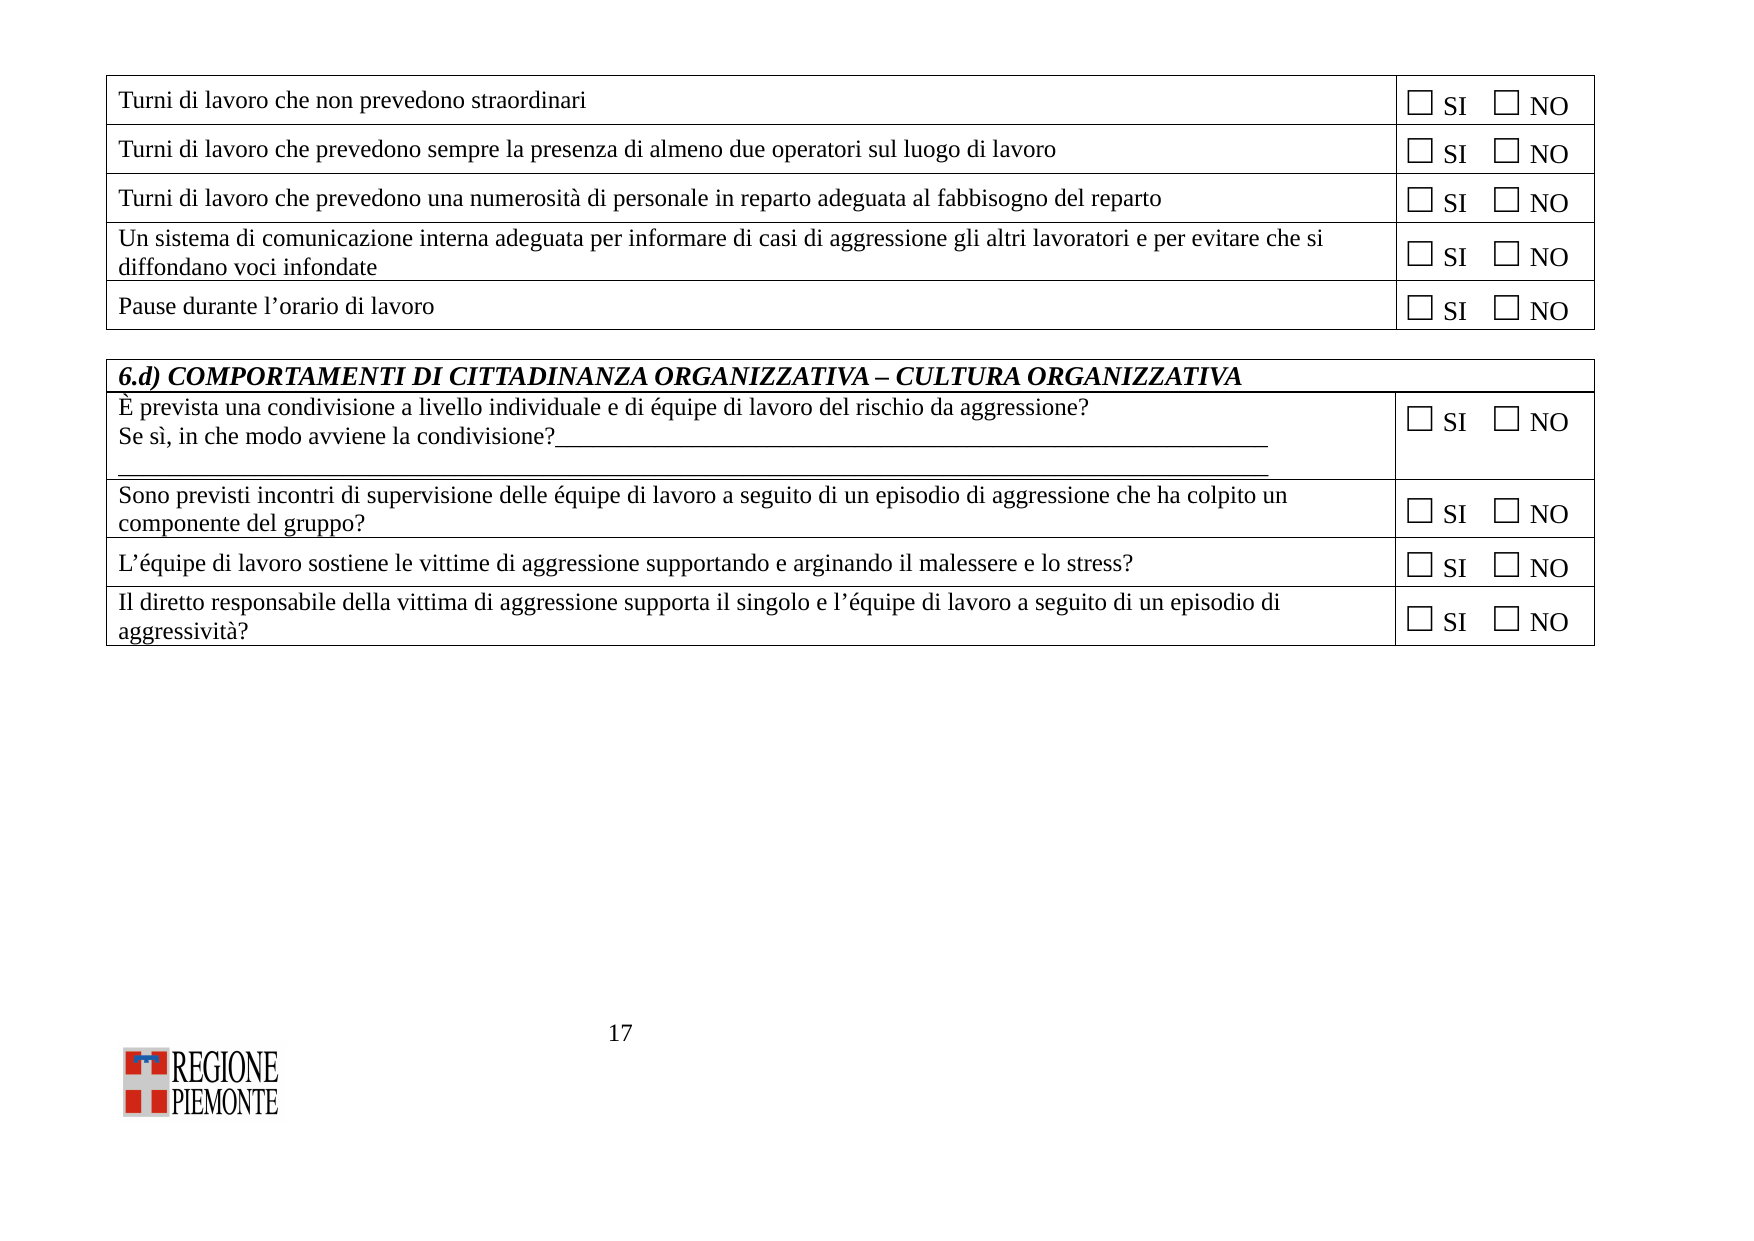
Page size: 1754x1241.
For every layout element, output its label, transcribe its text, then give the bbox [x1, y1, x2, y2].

table_cell □ SI □ NO [1397, 223, 1594, 280]
table_cell Turni di lavoro che prevedono sempre la presenza di almeno due operatori sul luogo di lavoro [107, 125, 1396, 173]
table_cell □ SI □ NO [1396, 538, 1594, 586]
table_cell L’équipe di lavoro sostiene le vittime di aggressione supportando e arginando il malessere e lo stress? [107, 538, 1395, 586]
table_cell □ SI □ NO [1396, 393, 1594, 479]
table_cell □ SI □ NO [1397, 125, 1594, 173]
table_header 6.d) COMPORTAMENTI DI CITTADINANZA ORGANIZZATIVA – CULTURA ORGANIZZATIVA [107, 360, 1594, 391]
table_cell Turni di lavoro che non prevedono straordinari [107, 76, 1396, 124]
table_cell È prevista una condivisione a livello individuale e di équipe di lavoro del rischio da aggressione? Se sì, in che modo avviene la condivisione?_________________________________________________________ ____________________________________________________________________________________________ [107, 393, 1395, 479]
table_cell Pause durante l’orario di lavoro [107, 281, 1396, 329]
picture [118, 1041, 288, 1122]
table_cell □ SI □ NO [1397, 174, 1594, 222]
table_cell Turni di lavoro che prevedono una numerosità di personale in reparto adeguata al fabbisogno del reparto [107, 174, 1396, 222]
table_cell Sono previsti incontri di supervisione delle équipe di lavoro a seguito di un episodio di aggressione che ha colpito un componente del gruppo? [107, 480, 1395, 537]
table_cell □ SI □ NO [1396, 480, 1594, 537]
table_cell □ SI □ NO [1396, 587, 1594, 645]
table_cell Un sistema di comunicazione interna adeguata per informare di casi di aggressione gli altri lavoratori e per evitare che si diffondano voci infondate [107, 223, 1396, 280]
table_cell □ SI □ NO [1397, 76, 1594, 124]
table_cell Il diretto responsabile della vittima di aggressione supporta il singolo e l’équipe di lavoro a seguito di un episodio di aggressività? [107, 587, 1395, 645]
table_cell □ SI □ NO [1397, 281, 1594, 329]
